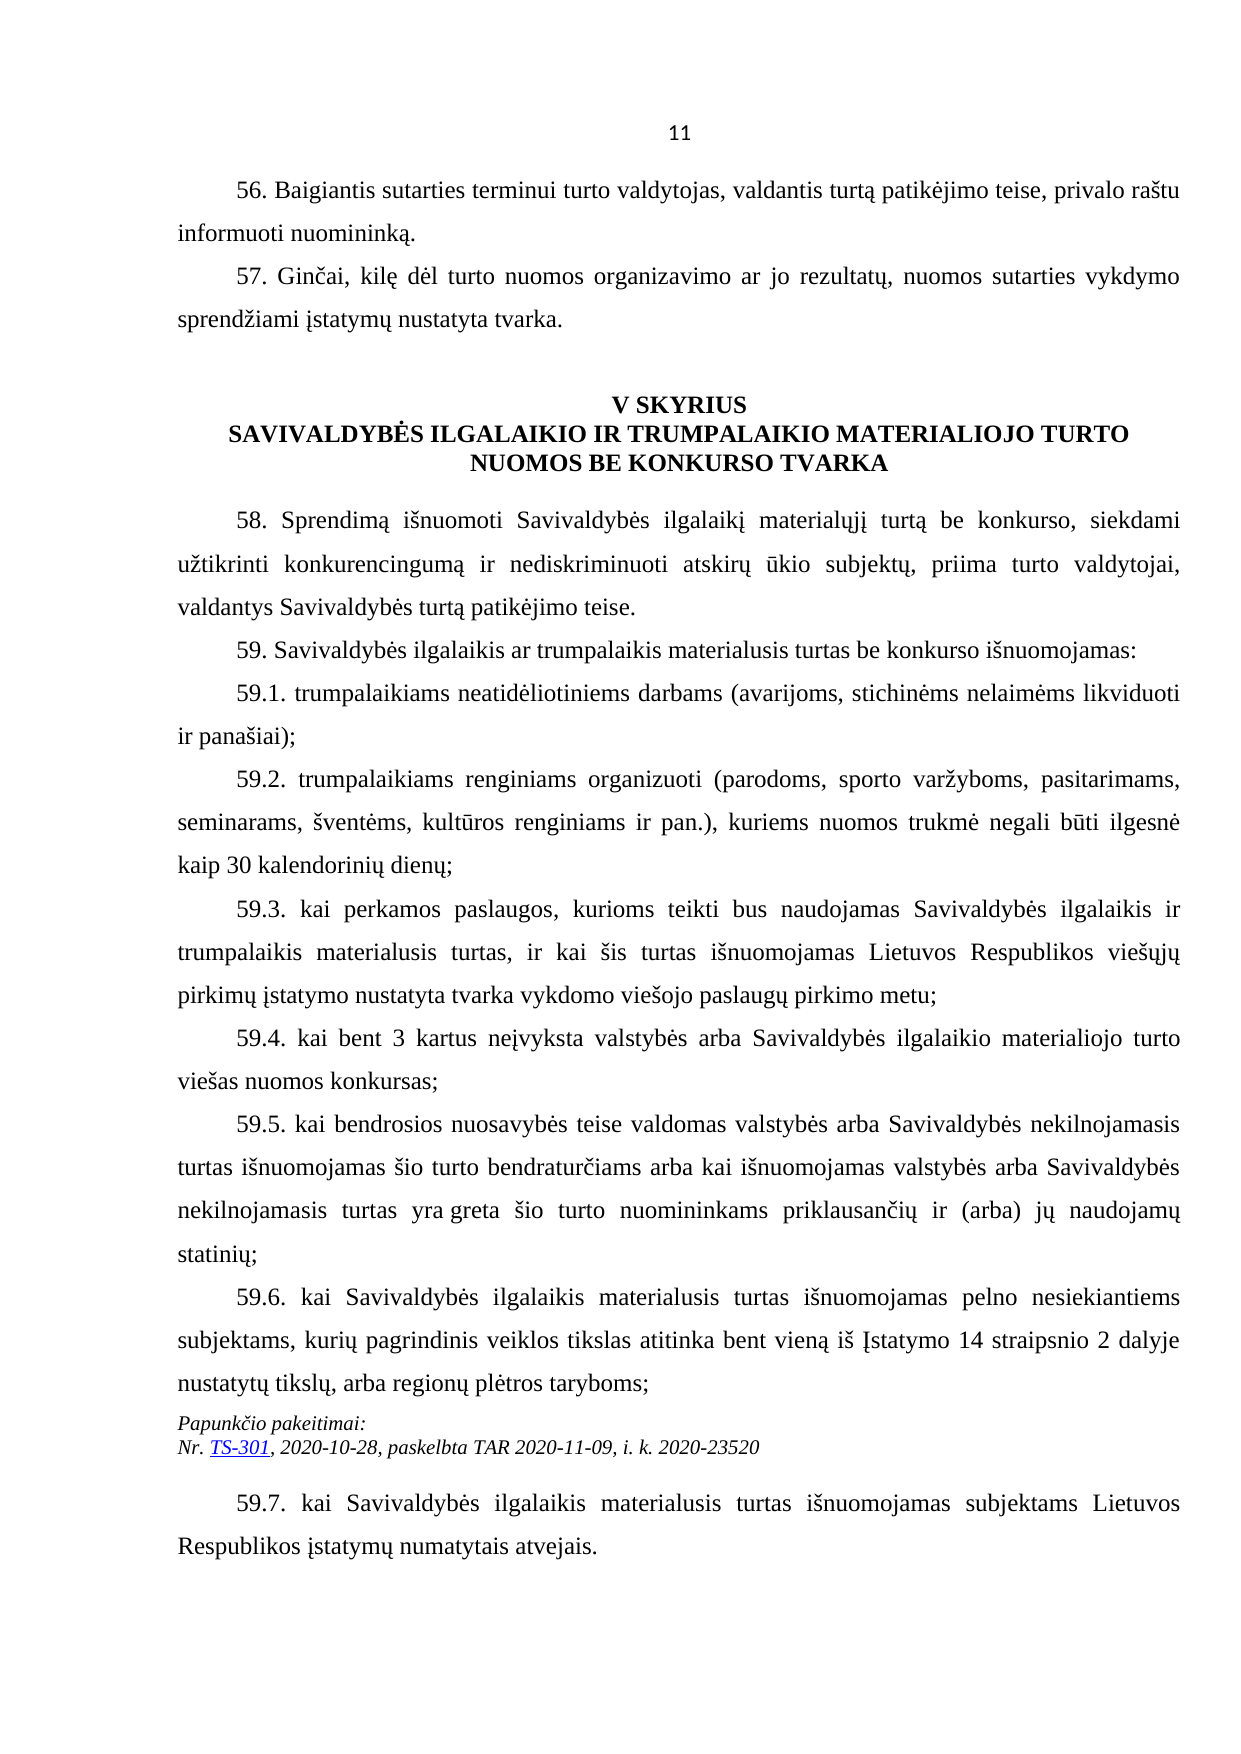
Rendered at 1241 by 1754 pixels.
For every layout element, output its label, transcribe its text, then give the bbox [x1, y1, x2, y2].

text 57. Ginčai, kilę dėl turto nuomos organizavimo ar jo rezultatų, nuomos sutarties vykdymo sprendžiami įstatymų nustatyta tvarka. [177, 261, 1181, 333]
text Papunkčio pakeitimai: [177, 1411, 1181, 1435]
text 59.7. kai Savivaldybės ilgalaikis materialusis turtas išnuomojamas subjektams Lietuvos Respublikos įstatymų numatytais atvejais. [177, 1488, 1181, 1560]
text V SKYRIUS [177, 391, 1181, 419]
text 59.2. trumpalaikiams renginiams organizuoti (parodoms, sporto varžyboms, pasitarimams, seminarams, šventėms, kultūros renginiams ir pan.), kuriems nuomos trukmė negali būti ilgesnė kaip 30 kalendorinių dienų; [177, 764, 1181, 879]
text 58. Sprendimą išnuomoti Savivaldybės ilgalaikį materialųjį turtą be konkurso, siekdami užtikrinti konkurencingumą ir nediskriminuoti atskirų ūkio subjektų, priima turto valdytojai, valdantys Savivaldybės turtą patikėjimo teise. [177, 506, 1181, 621]
text 59.4. kai bent 3 kartus neįvyksta valstybės arba Savivaldybės ilgalaikio materialiojo turto viešas nuomos konkursas; [177, 1023, 1181, 1095]
text 59.5. kai bendrosios nuosavybės teise valdomas valstybės arba Savivaldybės nekilnojamasis turtas išnuomojamas šio turto bendraturčiams arba kai išnuomojamas valstybės arba Savivaldybės nekilnojamasis turtas yra greta šio turto nuomininkams priklausančių ir (arba) jų naudojamų statinių; [177, 1109, 1181, 1267]
text SAVIVALDYBĖS ILGALAIKIO IR TRUMPALAIKIO MATERIALIOJO TURTO NUOMOS BE KONKURSO TVARKA [177, 419, 1181, 477]
text 56. Baigiantis sutarties terminui turto valdytojas, valdantis turtą patikėjimo teise, privalo raštu informuoti nuomininką. [177, 175, 1181, 247]
text 59.1. trumpalaikiams neatidėliotiniems darbams (avarijoms, stichinėms nelaimėms likviduoti ir panašiai); [177, 678, 1181, 750]
text 59.3. kai perkamos paslaugos, kurioms teikti bus naudojamas Savivaldybės ilgalaikis ir trumpalaikis materialusis turtas, ir kai šis turtas išnuomojamas Lietuvos Respublikos viešųjų pirkimų įstatymo nustatyta tvarka vykdomo viešojo paslaugų pirkimo metu; [177, 894, 1181, 1009]
text 59.6. kai Savivaldybės ilgalaikis materialusis turtas išnuomojamas pelno nesiekiantiems subjektams, kurių pagrindinis veiklos tikslas atitinka bent vieną iš Įstatymo 14 straipsnio 2 dalyje nustatytų tikslų, arba regionų plėtros taryboms; [177, 1282, 1181, 1397]
text Nr. TS-301, 2020-10-28, paskelbta TAR 2020-11-09, i. k. 2020-23520 [177, 1435, 1181, 1459]
text 59. Savivaldybės ilgalaikis ar trumpalaikis materialusis turtas be konkurso išnuomojamas: [177, 635, 1181, 664]
